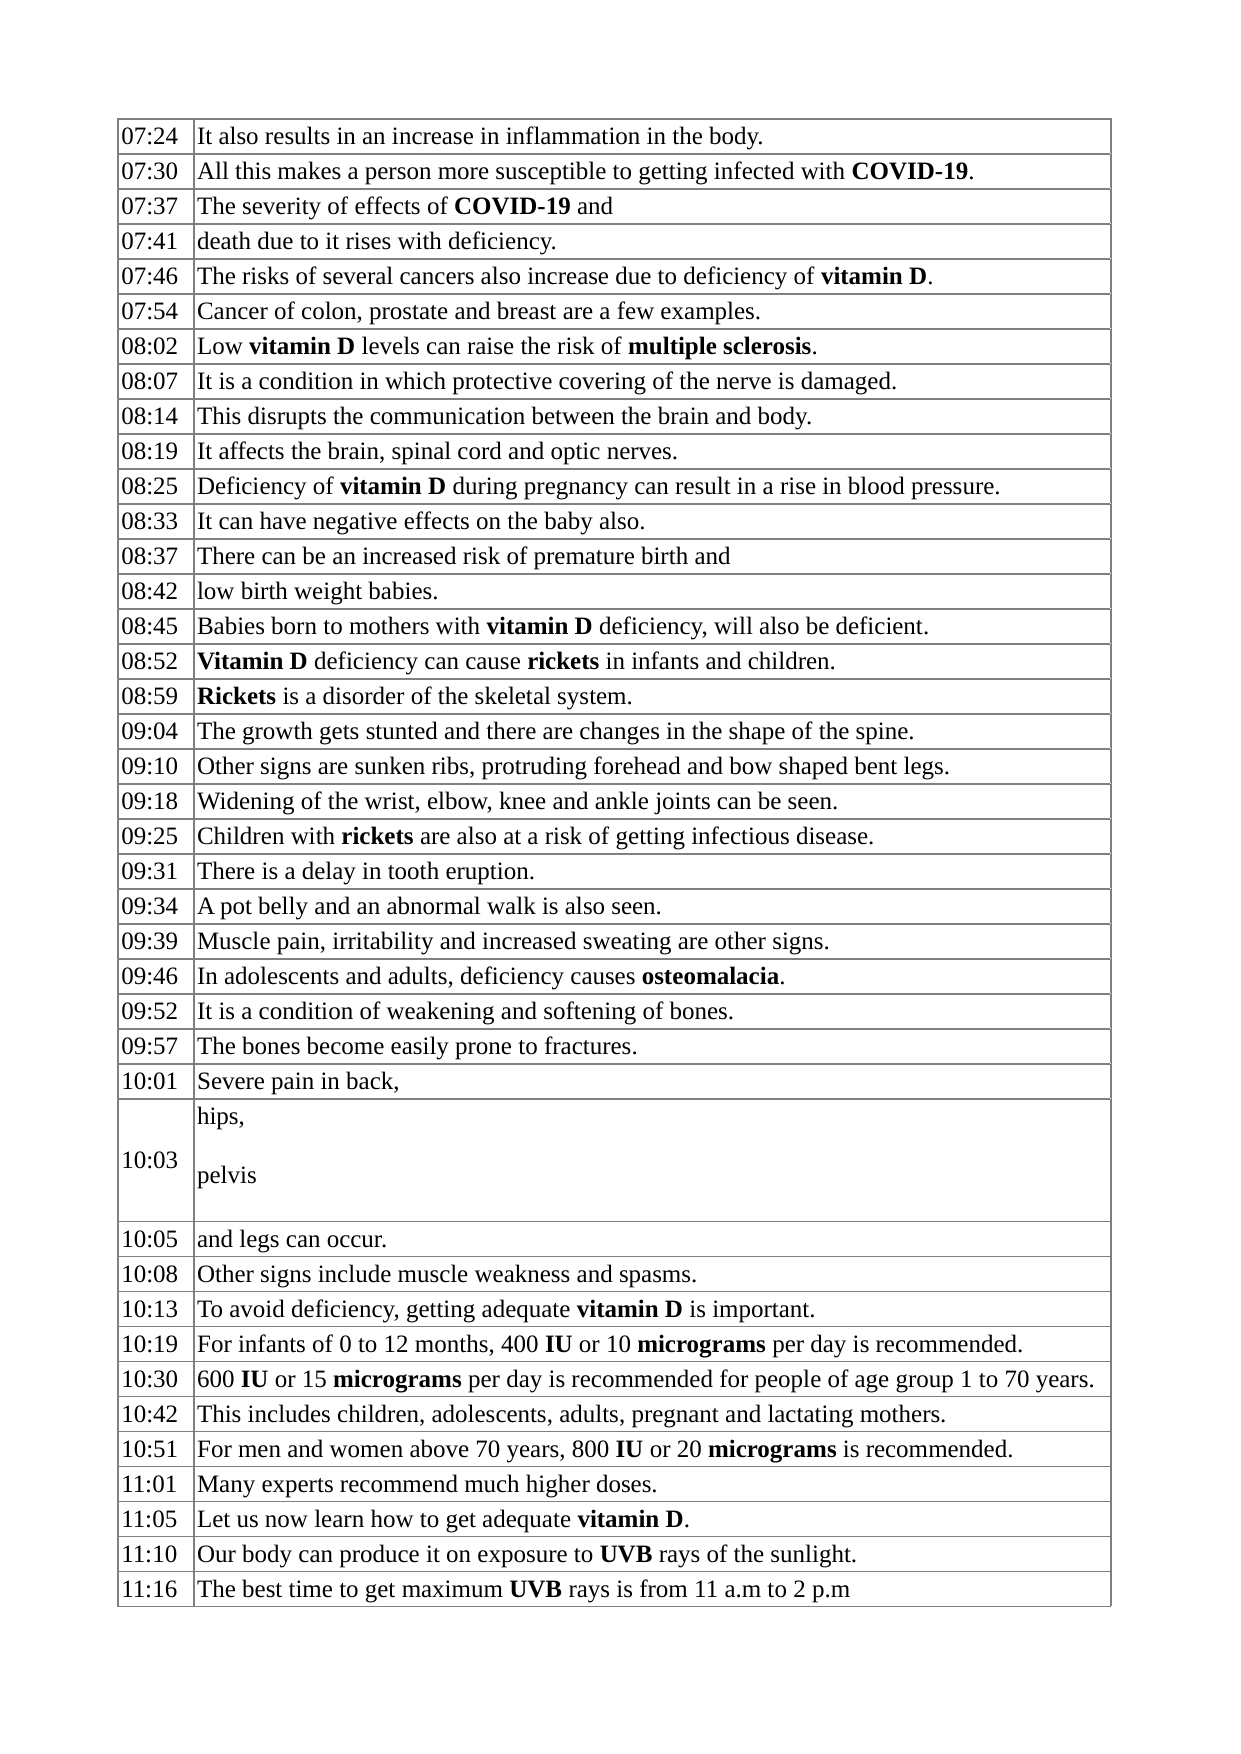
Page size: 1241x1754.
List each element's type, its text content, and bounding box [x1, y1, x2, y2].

table_cell The bones become easily prone to fractures. [195, 1030, 1110, 1063]
table_cell Let us now learn how to get adequate vitamin D. [195, 1502, 1110, 1536]
table_cell Many experts recommend much higher doses. [195, 1467, 1110, 1501]
table_cell 10:13 [119, 1292, 193, 1326]
table_cell Severe pain in back, [195, 1065, 1110, 1098]
table_cell The severity of effects of COVID-19 and [195, 190, 1110, 223]
table_cell 09:10 [119, 750, 193, 783]
table_cell The best time to get maximum UVB rays is from 11 a.m to 2 p.m [195, 1572, 1110, 1606]
table_cell 10:42 [119, 1397, 193, 1431]
table_cell 08:42 [119, 575, 193, 608]
table_cell 08:19 [119, 435, 193, 468]
table_cell Other signs include muscle weakness and spasms. [195, 1257, 1110, 1291]
table_cell 10:08 [119, 1257, 193, 1291]
table_cell 08:52 [119, 645, 193, 678]
table_cell This disrupts the communication between the brain and body. [195, 400, 1110, 433]
table_cell Babies born to mothers with vitamin D deficiency, will also be deficient. [195, 610, 1110, 643]
table_cell It also results in an increase in inflammation in the body. [195, 120, 1110, 153]
table_cell 08:25 [119, 470, 193, 503]
table_cell 11:01 [119, 1467, 193, 1501]
table_cell 07:37 [119, 190, 193, 223]
table_cell It can have negative effects on the baby also. [195, 505, 1110, 538]
table_cell 11:05 [119, 1502, 193, 1536]
table_cell The risks of several cancers also increase due to deficiency of vitamin D. [195, 260, 1110, 293]
table_cell All this makes a person more susceptible to getting infected with COVID-19. [195, 155, 1110, 188]
table_cell 08:45 [119, 610, 193, 643]
table_cell Vitamin D deficiency can cause rickets in infants and children. [195, 645, 1110, 678]
table_cell For men and women above 70 years, 800 IU or 20 micrograms is recommended. [195, 1432, 1110, 1466]
table_cell Muscle pain, irritability and increased sweating are other signs. [195, 925, 1110, 958]
table_cell To avoid deficiency, getting adequate vitamin D is important. [195, 1292, 1110, 1326]
table_cell 08:07 [119, 365, 193, 398]
table_cell It is a condition in which protective covering of the nerve is damaged. [195, 365, 1110, 398]
table_cell This includes children, adolescents, adults, pregnant and lactating mothers. [195, 1397, 1110, 1431]
table_cell Our body can produce it on exposure to UVB rays of the sunlight. [195, 1537, 1110, 1571]
table_cell For infants of 0 to 12 months, 400 IU or 10 micrograms per day is recommended. [195, 1327, 1110, 1361]
table_cell 11:10 [119, 1537, 193, 1571]
table_cell 07:24 [119, 120, 193, 153]
table_cell 09:46 [119, 960, 193, 993]
table_cell 10:19 [119, 1327, 193, 1361]
table_cell 10:51 [119, 1432, 193, 1466]
table_cell Cancer of colon, prostate and breast are a few examples. [195, 295, 1110, 328]
table_cell and legs can occur. [195, 1222, 1110, 1256]
table_cell 08:02 [119, 330, 193, 363]
table_cell It affects the brain, spinal cord and optic nerves. [195, 435, 1110, 468]
table_cell 08:14 [119, 400, 193, 433]
table_cell 10:05 [119, 1222, 193, 1256]
table_cell 09:04 [119, 715, 193, 748]
table_cell 08:37 [119, 540, 193, 573]
table_cell It is a condition of weakening and softening of bones. [195, 995, 1110, 1028]
table_cell 10:30 [119, 1362, 193, 1396]
table_cell A pot belly and an abnormal walk is also seen. [195, 890, 1110, 923]
table_cell The growth gets stunted and there are changes in the shape of the spine. [195, 715, 1110, 748]
table_cell low birth weight babies. [195, 575, 1110, 608]
table_cell 09:34 [119, 890, 193, 923]
table_cell Children with rickets are also at a risk of getting infectious disease. [195, 820, 1110, 853]
table_cell 09:57 [119, 1030, 193, 1063]
table_cell 09:18 [119, 785, 193, 818]
table_cell 09:31 [119, 855, 193, 888]
table_cell There is a delay in tooth eruption. [195, 855, 1110, 888]
table_cell Widening of the wrist, elbow, knee and ankle joints can be seen. [195, 785, 1110, 818]
table_cell In adolescents and adults, deficiency causes osteomalacia. [195, 960, 1110, 993]
table_cell 600 IU or 15 micrograms per day is recommended for people of age group 1 to 70 years. [195, 1362, 1110, 1396]
table_cell 11:16 [119, 1572, 193, 1606]
table_cell 07:41 [119, 225, 193, 258]
table_cell 07:30 [119, 155, 193, 188]
table_cell 08:59 [119, 680, 193, 713]
table_cell 09:52 [119, 995, 193, 1028]
table_cell Other signs are sunken ribs, protruding forehead and bow shaped bent legs. [195, 750, 1110, 783]
table_cell death due to it rises with deficiency. [195, 225, 1110, 258]
table_cell 09:25 [119, 820, 193, 853]
table_cell 09:39 [119, 925, 193, 958]
table_cell 10:01 [119, 1065, 193, 1098]
table_cell hips, pelvis [195, 1100, 1110, 1221]
table_cell 08:33 [119, 505, 193, 538]
table_cell Rickets is a disorder of the skeletal system. [195, 680, 1110, 713]
table_cell 07:54 [119, 295, 193, 328]
table_cell Low vitamin D levels can raise the risk of multiple sclerosis. [195, 330, 1110, 363]
table_cell 10:03 [119, 1100, 193, 1221]
table_cell Deficiency of vitamin D during pregnancy can result in a rise in blood pressure. [195, 470, 1110, 503]
table_cell 07:46 [119, 260, 193, 293]
table_cell There can be an increased risk of premature birth and [195, 540, 1110, 573]
